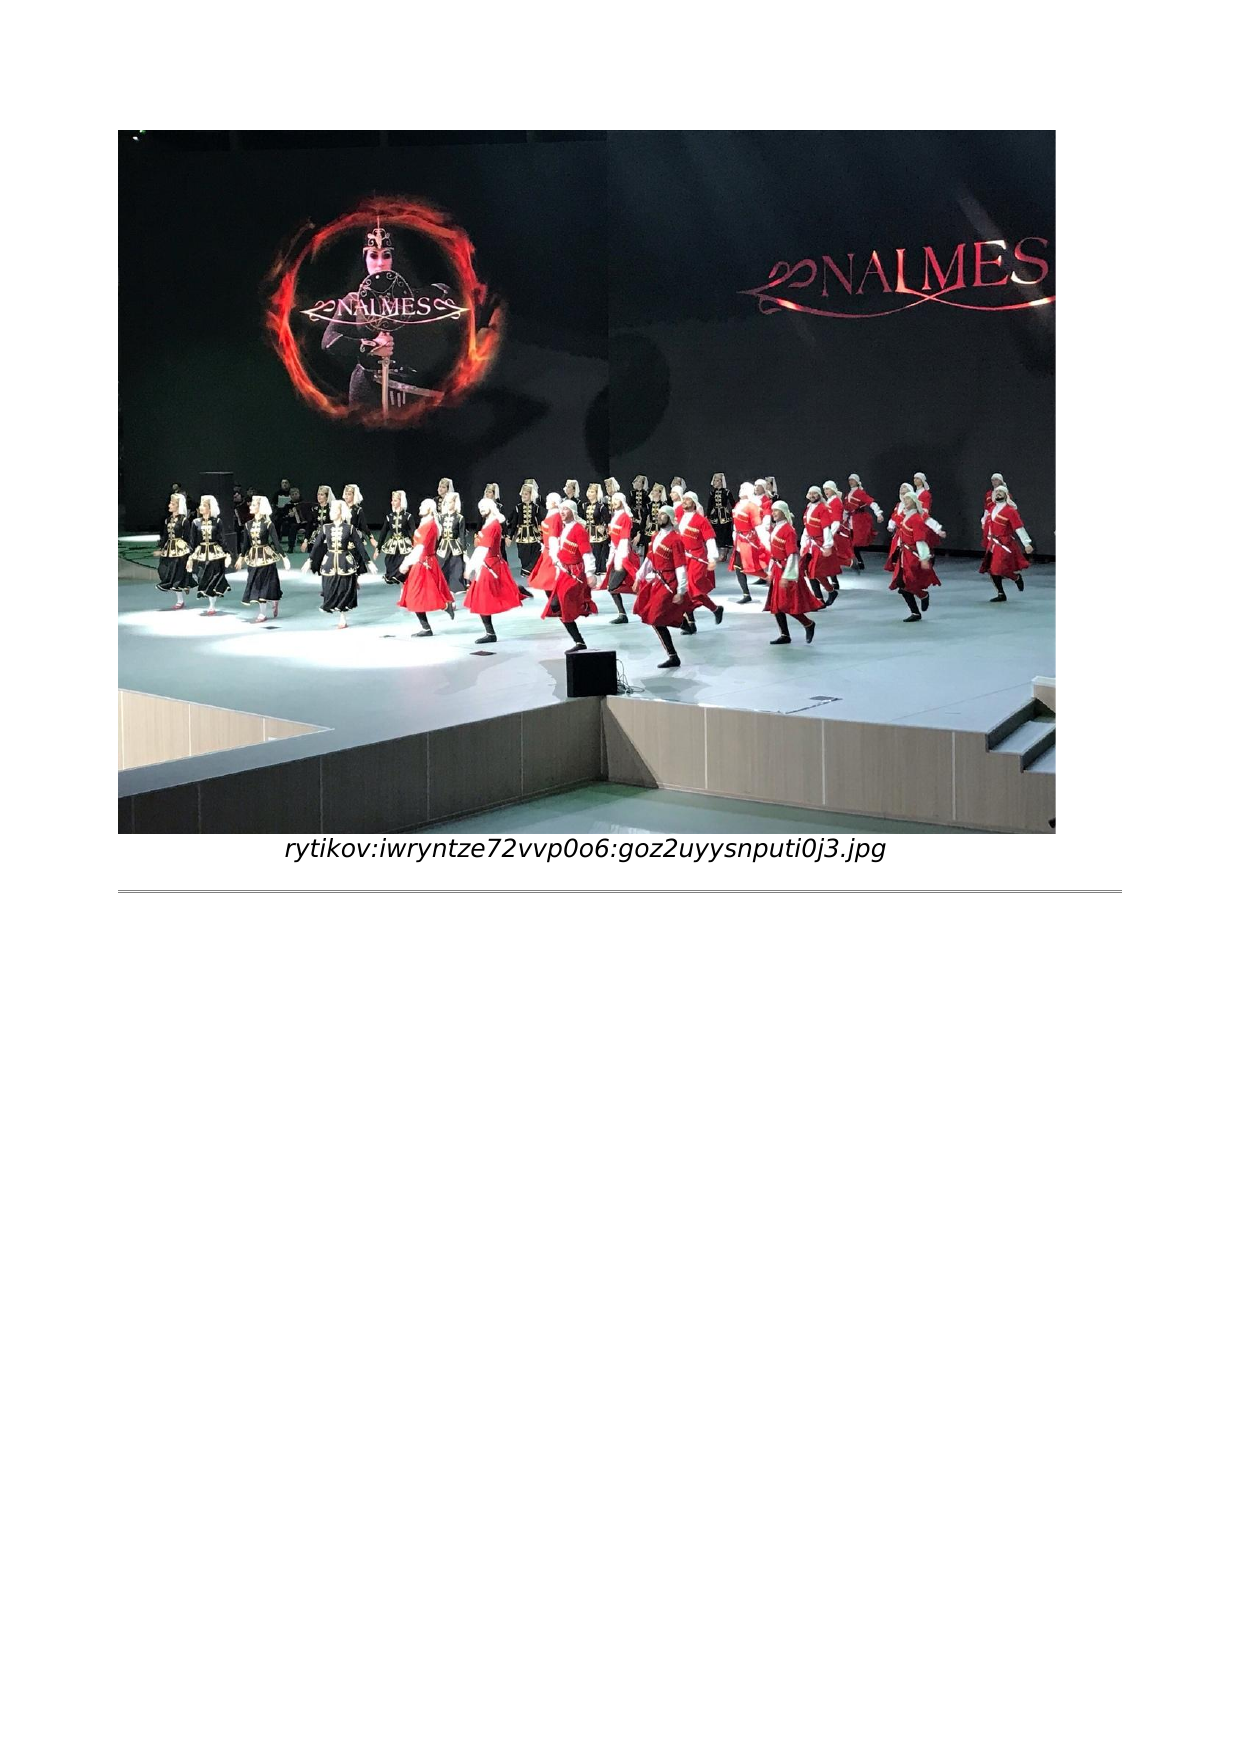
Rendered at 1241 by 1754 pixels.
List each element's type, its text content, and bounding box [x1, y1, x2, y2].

text rytikov:iwryntze72vvp0o6:goz2uyysnputi0j3.jpg [118, 834, 1056, 863]
picture [118, 130, 1056, 834]
